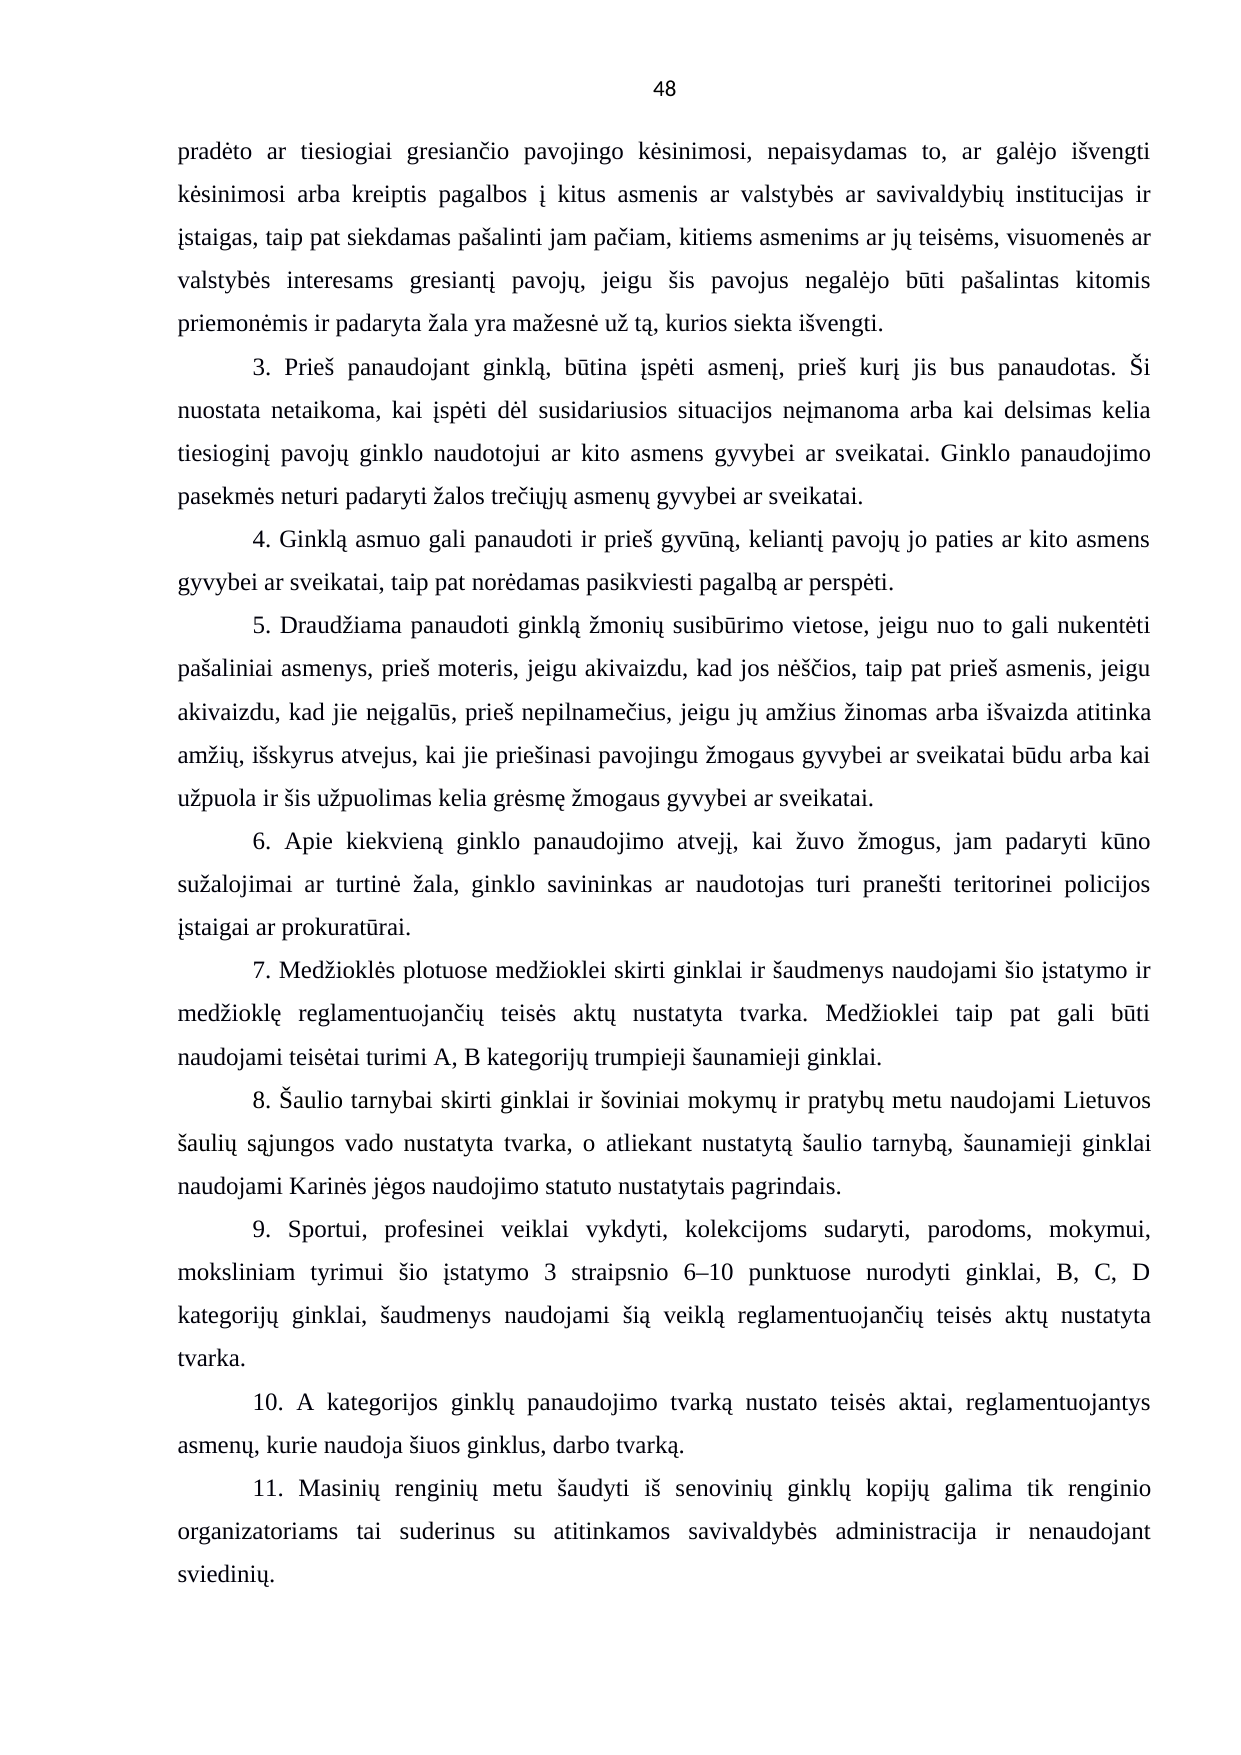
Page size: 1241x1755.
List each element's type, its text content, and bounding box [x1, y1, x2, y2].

text 3. Prieš panaudojant ginklą, būtina įspėti asmenį, prieš kurį jis bus panaudotas. Ši nuostata netaikoma, kai įspėti dėl susidariusios situacijos neįmanoma arba kai delsimas kelia tiesioginį pavojų ginklo naudotojui ar kito asmens gyvybei ar sveikatai. Ginklo panaudojimo pasekmės neturi padaryti žalos trečiųjų asmenų gyvybei ar sveikatai. [177, 352, 1152, 510]
text 6. Apie kiekvieną ginklo panaudojimo atvejį, kai žuvo žmogus, jam padaryti kūno sužalojimai ar turtinė žala, ginklo savininkas ar naudotojas turi pranešti teritorinei policijos įstaigai ar prokuratūrai. [177, 826, 1152, 941]
text 4. Ginklą asmuo gali panaudoti ir prieš gyvūną, keliantį pavojų jo paties ar kito asmens gyvybei ar sveikatai, taip pat norėdamas pasikviesti pagalbą ar perspėti. [177, 524, 1152, 596]
text pradėto ar tiesiogiai gresiančio pavojingo kėsinimosi, nepaisydamas to, ar galėjo išvengti kėsinimosi arba kreiptis pagalbos į kitus asmenis ar valstybės ar savivaldybių institucijas ir įstaigas, taip pat siekdamas pašalinti jam pačiam, kitiems asmenims ar jų teisėms, visuomenės ar valstybės interesams gresiantį pavojų, jeigu šis pavojus negalėjo būti pašalintas kitomis priemonėmis ir padaryta žala yra mažesnė už tą, kurios siekta išvengti. [177, 136, 1152, 337]
text 8. Šaulio tarnybai skirti ginklai ir šoviniai mokymų ir pratybų metu naudojami Lietuvos šaulių sąjungos vado nustatyta tvarka, o atliekant nustatytą šaulio tarnybą, šaunamieji ginklai naudojami Karinės jėgos naudojimo statuto nustatytais pagrindais. [177, 1085, 1152, 1200]
text 10. A kategorijos ginklų panaudojimo tvarką nustato teisės aktai, reglamentuojantys asmenų, kurie naudoja šiuos ginklus, darbo tvarką. [177, 1387, 1152, 1458]
text 7. Medžioklės plotuose medžioklei skirti ginklai ir šaudmenys naudojami šio įstatymo ir medžioklę reglamentuojančių teisės aktų nustatyta tvarka. Medžioklei taip pat gali būti naudojami teisėtai turimi A, B kategorijų trumpieji šaunamieji ginklai. [177, 955, 1152, 1070]
text 9. Sportui, profesinei veiklai vykdyti, kolekcijoms sudaryti, parodoms, mokymui, moksliniam tyrimui šio įstatymo 3 straipsnio 6–10 punktuose nurodyti ginklai, B, C, D kategorijų ginklai, šaudmenys naudojami šią veiklą reglamentuojančių teisės aktų nustatyta tvarka. [177, 1214, 1152, 1372]
text 5. Draudžiama panaudoti ginklą žmonių susibūrimo vietose, jeigu nuo to gali nukentėti pašaliniai asmenys, prieš moteris, jeigu akivaizdu, kad jos nėščios, taip pat prieš asmenis, jeigu akivaizdu, kad jie neįgalūs, prieš nepilnamečius, jeigu jų amžius žinomas arba išvaizda atitinka amžių, išskyrus atvejus, kai jie priešinasi pavojingu žmogaus gyvybei ar sveikatai būdu arba kai užpuola ir šis užpuolimas kelia grėsmę žmogaus gyvybei ar sveikatai. [177, 610, 1152, 812]
text 11. Masinių renginių metu šaudyti iš senovinių ginklų kopijų galima tik renginio organizatoriams tai suderinus su atitinkamos savivaldybės administracija ir nenaudojant sviedinių. [177, 1473, 1152, 1588]
